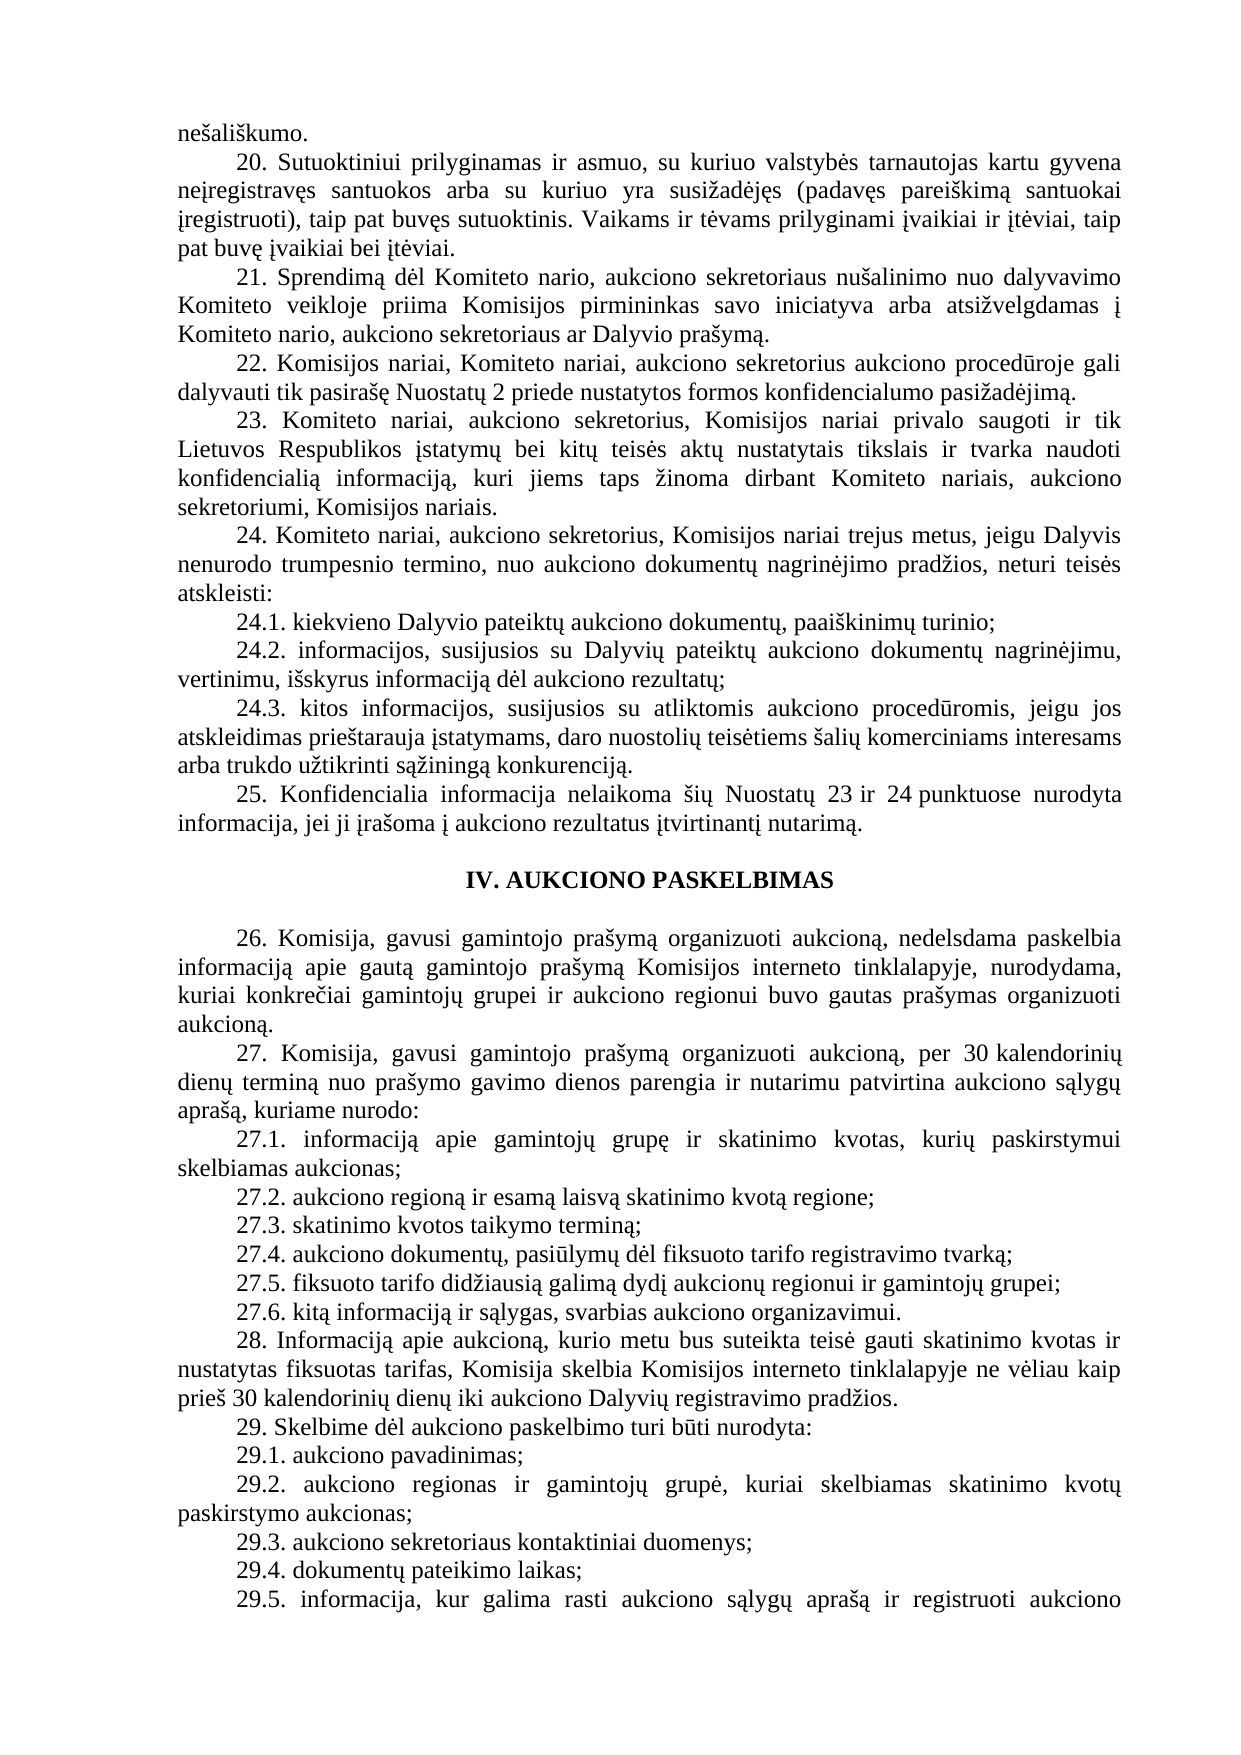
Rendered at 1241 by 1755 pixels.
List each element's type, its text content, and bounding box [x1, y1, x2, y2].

text 27.3. skatinimo kvotos taikymo terminą; [177, 1211, 1122, 1239]
text 25. Konfidencialia informacija nelaikoma šių Nuostatų 23 ir 24 punktuose nurodyta informacija, jei ji įrašoma į aukciono rezultatus įtvirtinantį nutarimą. [177, 779, 1122, 837]
text 29.5. informacija, kur galima rasti aukciono sąlygų aprašą ir registruoti aukciono [177, 1584, 1122, 1613]
text 27.4. aukciono dokumentų, pasiūlymų dėl fiksuoto tarifo registravimo tvarką; [177, 1239, 1122, 1268]
text 29.4. dokumentų pateikimo laikas; [177, 1556, 1122, 1584]
text 21. Sprendimą dėl Komiteto nario, aukciono sekretoriaus nušalinimo nuo dalyvavimo Komiteto veikloje priima Komisijos pirmininkas savo iniciatyva arba atsižvelgdamas į Komiteto nario, aukciono sekretoriaus ar Dalyvio prašymą. [177, 262, 1122, 348]
text 22. Komisijos nariai, Komiteto nariai, aukciono sekretorius aukciono procedūroje gali dalyvauti tik pasirašę Nuostatų 2 priede nustatytos formos konfidencialumo pasižadėjimą. [177, 348, 1122, 406]
text 29. Skelbime dėl aukciono paskelbimo turi būti nurodyta: [177, 1412, 1122, 1441]
text 27.5. fiksuoto tarifo didžiausią galimą dydį aukcionų regionui ir gamintojų grupei; [177, 1268, 1122, 1297]
text IV. AUKCIONO PASKELBIMAS [177, 866, 1122, 894]
text 24.2. informacijos, susijusios su Dalyvių pateiktų aukciono dokumentų nagrinėjimu, vertinimu, išskyrus informaciją dėl aukciono rezultatų; [177, 636, 1122, 693]
text 27.1. informaciją apie gamintojų grupę ir skatinimo kvotas, kurių paskirstymui skelbiamas aukcionas; [177, 1124, 1122, 1182]
text 26. Komisija, gavusi gamintojo prašymą organizuoti aukcioną, nedelsdama paskelbia informaciją apie gautą gamintojo prašymą Komisijos interneto tinklalapyje, nurodydama, kuriai konkrečiai gamintojų grupei ir aukciono regionui buvo gautas prašymas organizuoti aukcioną. [177, 923, 1122, 1038]
text 24. Komiteto nariai, aukciono sekretorius, Komisijos nariai trejus metus, jeigu Dalyvis nenurodo trumpesnio termino, nuo aukciono dokumentų nagrinėjimo pradžios, neturi teisės atskleisti: [177, 521, 1122, 607]
text 24.1. kiekvieno Dalyvio pateiktų aukciono dokumentų, paaiškinimų turinio; [177, 607, 1122, 636]
text 27. Komisija, gavusi gamintojo prašymą organizuoti aukcioną, per 30 kalendorinių dienų terminą nuo prašymo gavimo dienos parengia ir nutarimu patvirtina aukciono sąlygų aprašą, kuriame nurodo: [177, 1038, 1122, 1124]
text 28. Informaciją apie aukcioną, kurio metu bus suteikta teisė gauti skatinimo kvotas ir nustatytas fiksuotas tarifas, Komisija skelbia Komisijos interneto tinklalapyje ne vėliau kaip prieš 30 kalendorinių dienų iki aukciono Dalyvių registravimo pradžios. [177, 1326, 1122, 1412]
text nešališkumo. [177, 118, 1122, 147]
text 29.1. aukciono pavadinimas; [177, 1441, 1122, 1469]
text 29.2. aukciono regionas ir gamintojų grupė, kuriai skelbiamas skatinimo kvotų paskirstymo aukcionas; [177, 1469, 1122, 1527]
text 20. Sutuoktiniui prilyginamas ir asmuo, su kuriuo valstybės tarnautojas kartu gyvena neįregistravęs santuokos arba su kuriuo yra susižadėjęs (padavęs pareiškimą santuokai įregistruoti), taip pat buvęs sutuoktinis. Vaikams ir tėvams prilyginami įvaikiai ir įtėviai, taip pat buvę įvaikiai bei įtėviai. [177, 147, 1122, 262]
text 23. Komiteto nariai, aukciono sekretorius, Komisijos nariai privalo saugoti ir tik Lietuvos Respublikos įstatymų bei kitų teisės aktų nustatytais tikslais ir tvarka naudoti konfidencialią informaciją, kuri jiems taps žinoma dirbant Komiteto nariais, aukciono sekretoriumi, Komisijos nariais. [177, 406, 1122, 521]
text 29.3. aukciono sekretoriaus kontaktiniai duomenys; [177, 1527, 1122, 1556]
text 24.3. kitos informacijos, susijusios su atliktomis aukciono procedūromis, jeigu jos atskleidimas prieštarauja įstatymams, daro nuostolių teisėtiems šalių komerciniams interesams arba trukdo užtikrinti sąžiningą konkurenciją. [177, 693, 1122, 779]
text 27.6. kitą informaciją ir sąlygas, svarbias aukciono organizavimui. [177, 1297, 1122, 1326]
text 27.2. aukciono regioną ir esamą laisvą skatinimo kvotą regione; [177, 1182, 1122, 1211]
